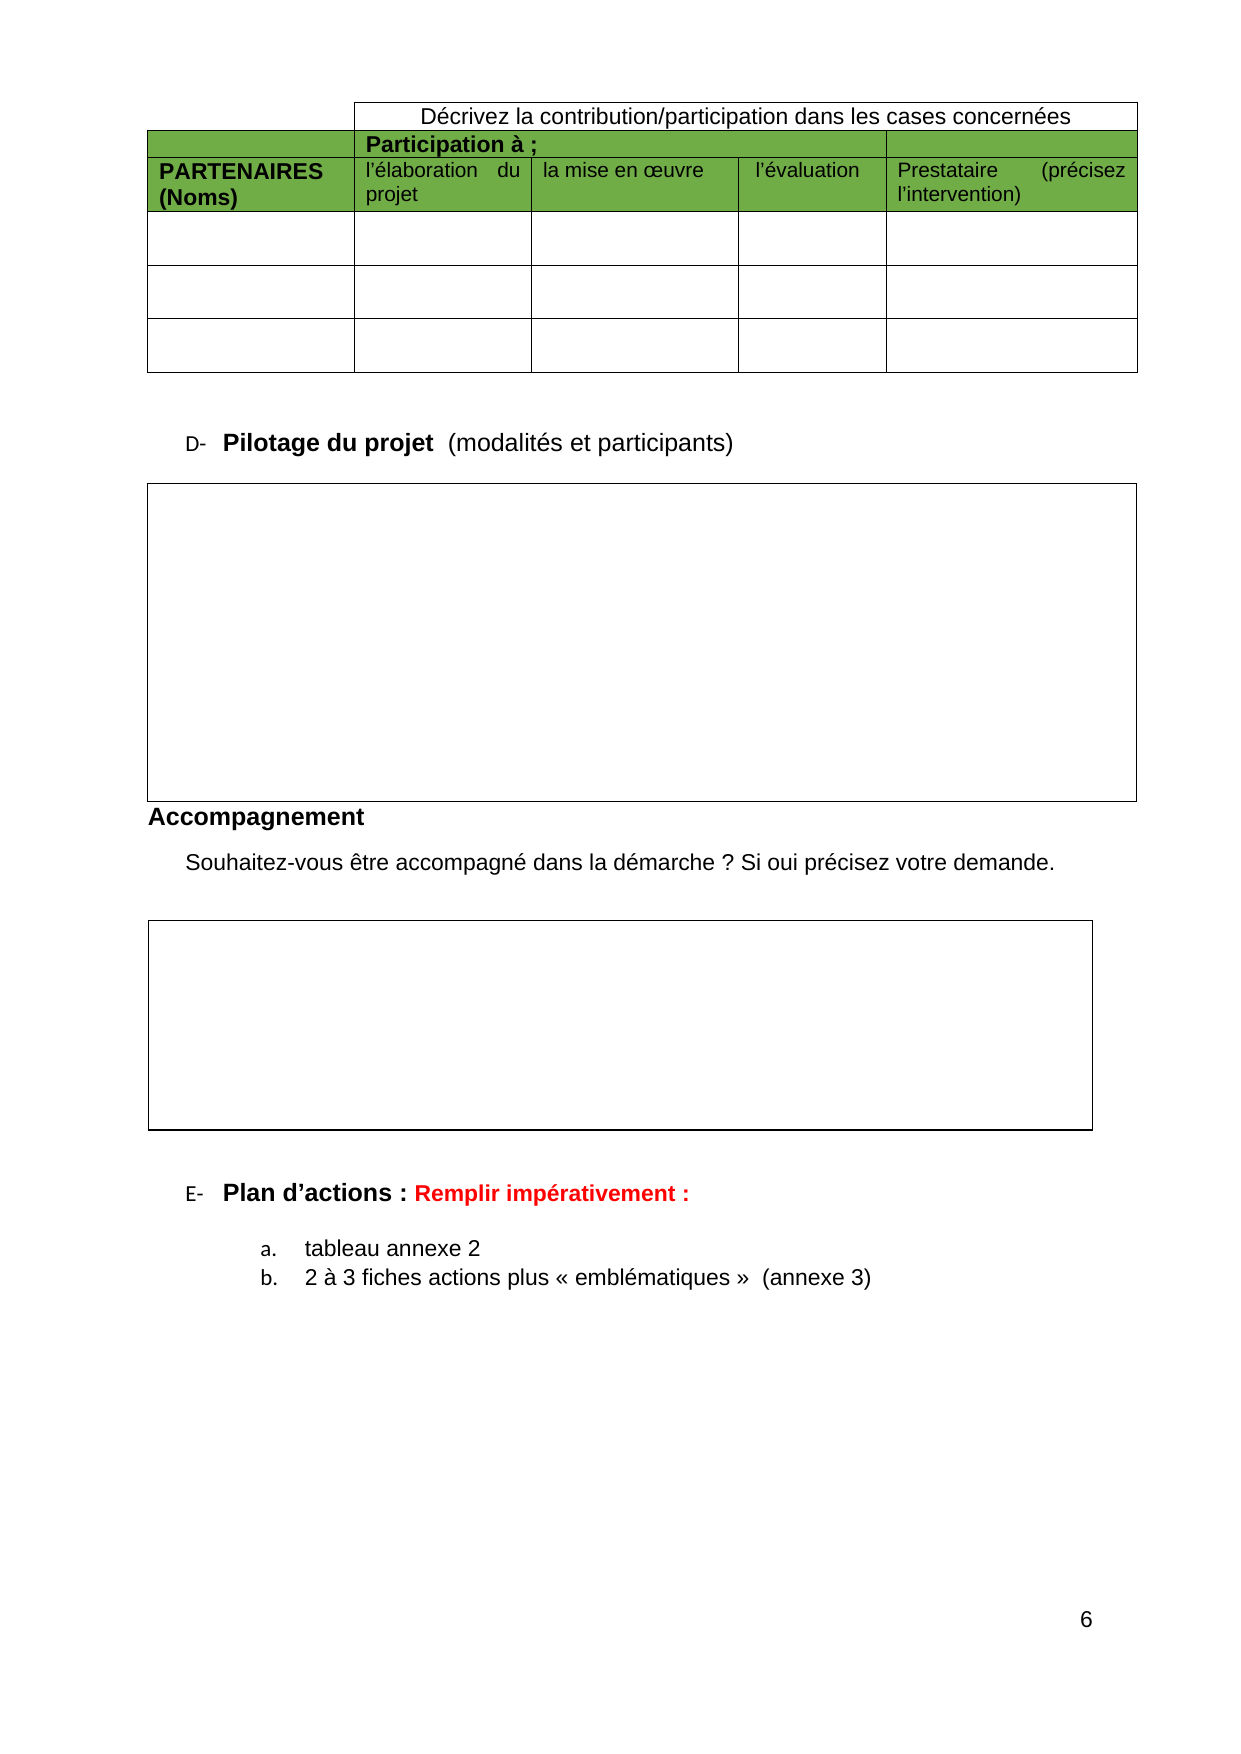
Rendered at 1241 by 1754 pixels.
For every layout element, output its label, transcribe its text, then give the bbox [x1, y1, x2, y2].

table_cell [148, 266, 354, 318]
table_cell [148, 131, 354, 157]
table_cell [355, 319, 531, 372]
table_cell [887, 319, 1137, 372]
table_cell [739, 266, 886, 318]
table_header Décrivez la contribution/participation dans les cases concernées [355, 103, 1137, 129]
table_cell [148, 212, 354, 264]
table_cell [355, 266, 531, 318]
table_header [148, 102, 354, 129]
list tableau annexe 2 [260, 1233, 1093, 1262]
table_cell [887, 131, 1137, 157]
table_cell l’élaboration du projet [355, 158, 531, 211]
table_cell [887, 266, 1137, 318]
table_cell [532, 212, 738, 264]
table_cell Participation à ; [355, 131, 886, 157]
list Plan d’actions : Remplir impérativement : [185, 1178, 1093, 1207]
list 2 à 3 fiches actions plus « emblématiques » (annexe 3) [260, 1262, 1093, 1291]
text Souhaitez-vous être accompagné dans la démarche ? Si oui précisez votre demande. [185, 849, 1093, 875]
table_cell l’évaluation [739, 158, 886, 211]
text Accompagnement [148, 802, 1093, 830]
table_cell Prestataire (précisez l’intervention) [887, 158, 1137, 211]
table_cell [739, 319, 886, 372]
list Pilotage du projet (modalités et participants) [185, 428, 1093, 457]
table_cell [887, 212, 1137, 264]
table_cell la mise en œuvre [532, 158, 738, 211]
table_cell PARTENAIRES (Noms) [148, 158, 354, 211]
table_cell [532, 319, 738, 372]
table_cell [532, 266, 738, 318]
table_cell [148, 319, 354, 372]
table_header [148, 484, 1136, 801]
table_cell [355, 212, 531, 264]
table_cell [739, 212, 886, 264]
